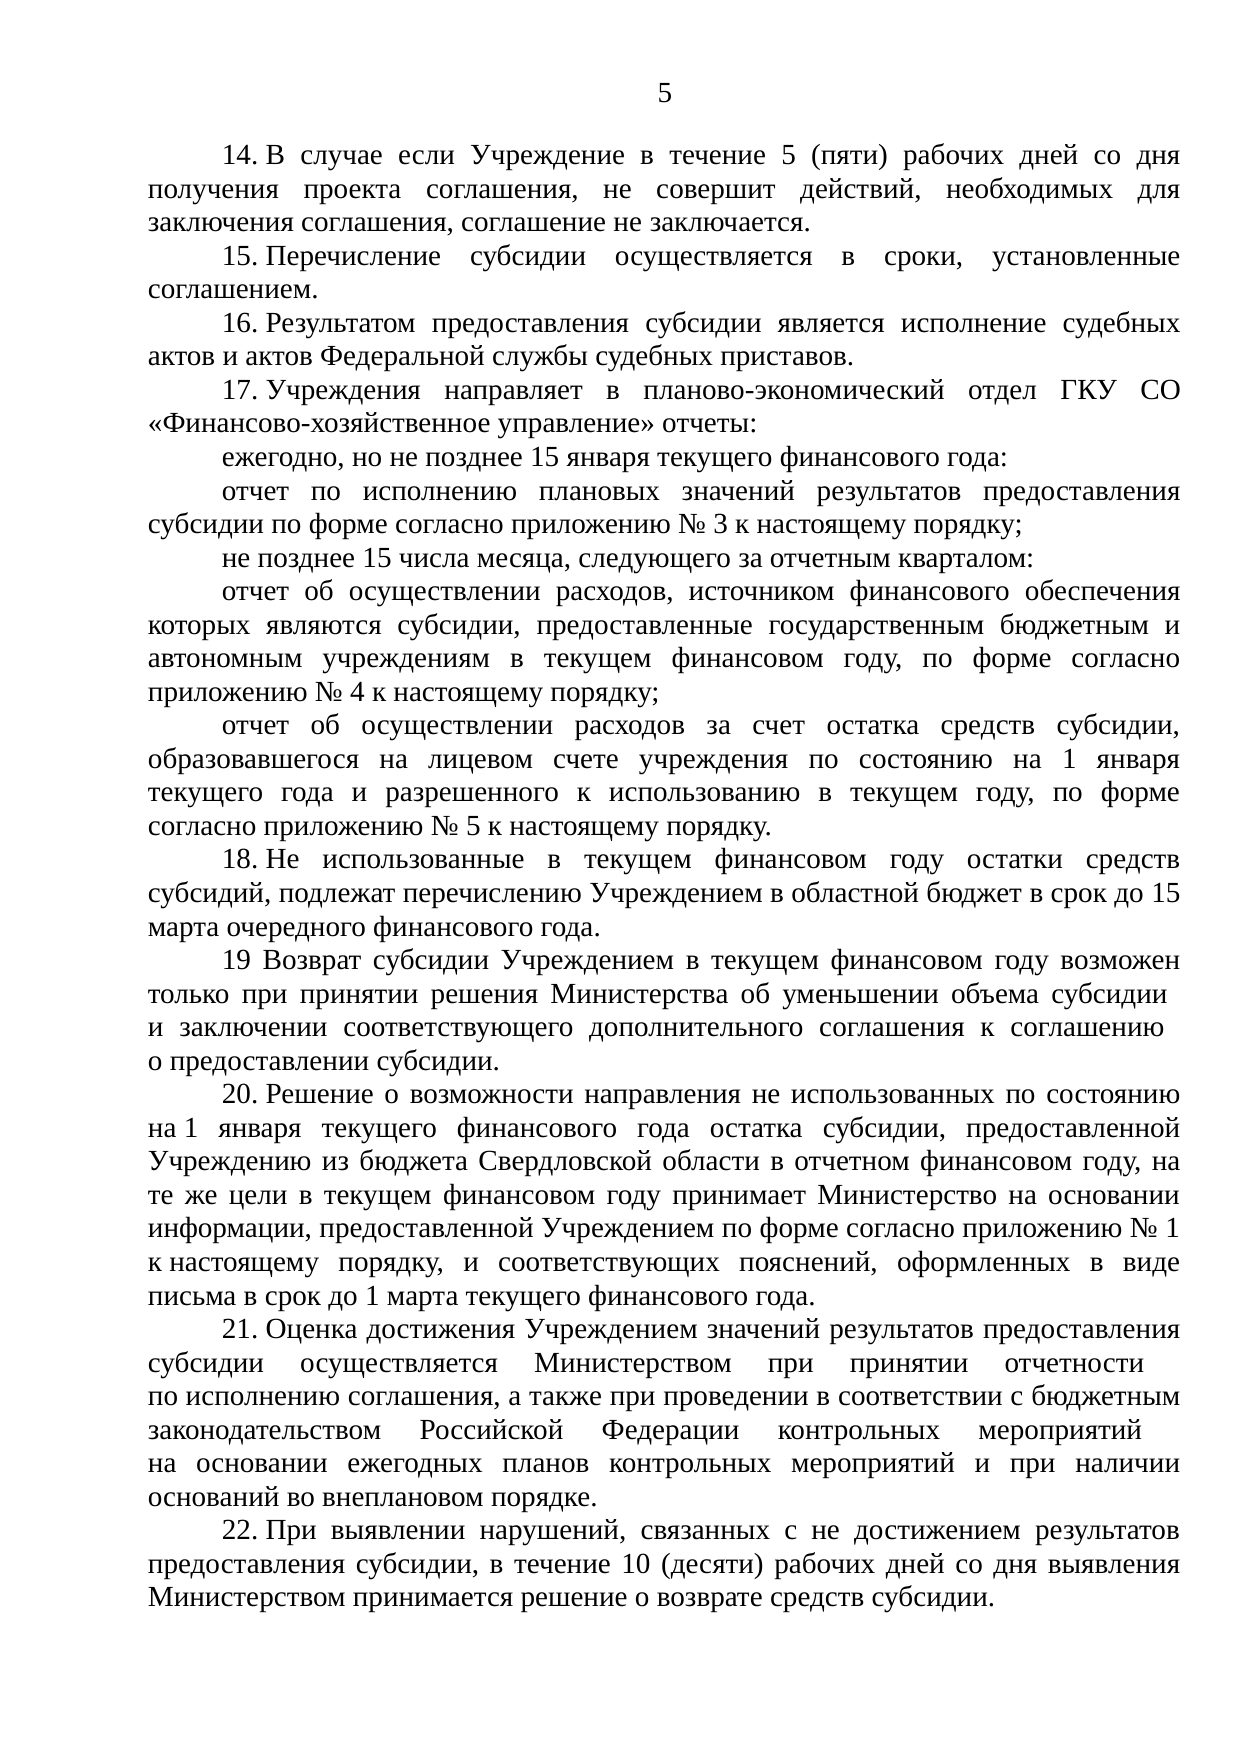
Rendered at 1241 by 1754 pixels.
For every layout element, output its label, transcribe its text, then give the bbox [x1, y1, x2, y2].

text 17. Учреждения направляет в планово-экономический отдел ГКУ СО «Финансово-хозяйственное управление» отчеты: [148, 372, 1181, 439]
text 19 Возврат субсидии Учреждением в текущем финансовом году возможен только при принятии решения Министерства об уменьшении объема субсидии и заключении соответствующего дополнительного соглашения к соглашению о предоставлении субсидии. [148, 942, 1181, 1076]
text 21. Оценка достижения Учреждением значений результатов предоставления субсидии осуществляется Министерством при принятии отчетности по исполнению соглашения, а также при проведении в соответствии с бюджетным законодательством Российской Федерации контрольных мероприятий на основании ежегодных планов контрольных мероприятий и при наличии оснований во внеплановом порядке. [148, 1311, 1181, 1512]
text 16. Результатом предоставления субсидии является исполнение судебных актов и актов Федеральной службы судебных приставов. [148, 305, 1181, 372]
text 18. Не использованные в текущем финансовом году остатки средств субсидий, подлежат перечислению Учреждением в областной бюджет в срок до 15 марта очередного финансового года. [148, 842, 1181, 942]
text ежегодно, но не позднее 15 января текущего финансового года: [148, 439, 1181, 473]
text 14. В случае если Учреждение в течение 5 (пяти) рабочих дней со дня получения проекта соглашения, не совершит действий, необходимых для заключения соглашения, соглашение не заключается. [148, 137, 1181, 238]
text не позднее 15 числа месяца, следующего за отчетным кварталом: [148, 540, 1181, 573]
text отчет об осуществлении расходов, источником финансового обеспечения которых являются субсидии, предоставленные государственным бюджетным и автономным учреждениям в текущем финансовом году, по форме согласно приложению № 4 к настоящему порядку; [148, 573, 1181, 707]
text отчет об осуществлении расходов за счет остатка средств субсидии, образовавшегося на лицевом счете учреждения по состоянию на 1 января текущего года и разрешенного к использованию в текущем году, по форме согласно приложению № 5 к настоящему порядку. [148, 707, 1181, 842]
text 20. Решение о возможности направления не использованных по состоянию на 1 января текущего финансового года остатка субсидии, предоставленной Учреждению из бюджета Свердловской области в отчетном финансовом году, на те же цели в текущем финансовом году принимает Министерство на основании информации, предоставленной Учреждением по форме согласно приложению № 1 к настоящему порядку, и соответствующих пояснений, оформленных в виде письма в срок до 1 марта текущего финансового года. [148, 1076, 1181, 1311]
text отчет по исполнению плановых значений результатов предоставления субсидии по форме согласно приложению № 3 к настоящему порядку; [148, 473, 1181, 540]
text 15. Перечисление субсидии осуществляется в сроки, установленные соглашением. [148, 238, 1181, 305]
text 22. При выявлении нарушений, связанных с не достижением результатов предоставления субсидии, в течение 10 (десяти) рабочих дней со дня выявления Министерством принимается решение о возврате средств субсидии. [148, 1512, 1181, 1613]
